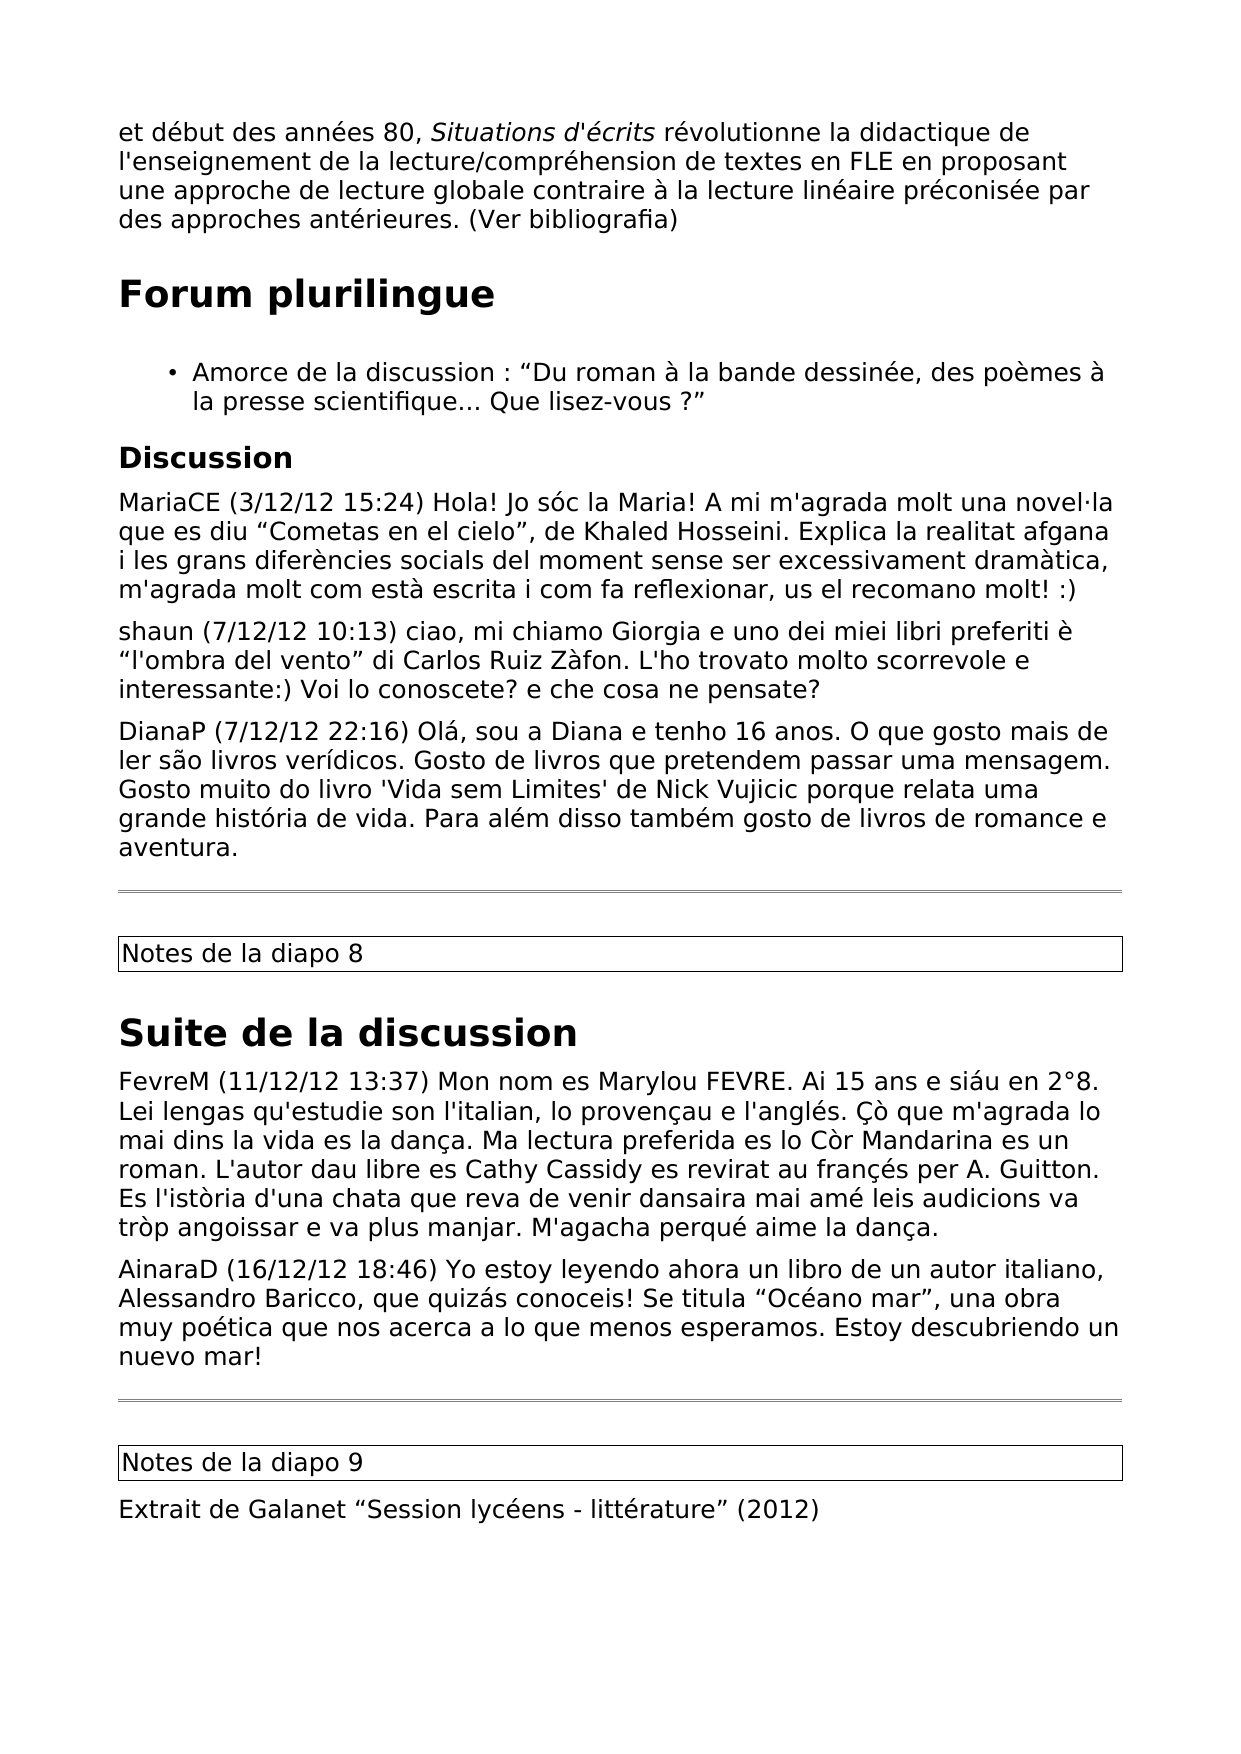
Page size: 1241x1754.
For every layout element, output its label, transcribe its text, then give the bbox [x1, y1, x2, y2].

text DianaP (7/12/12 22:16) Olá, sou a Diana e tenho 16 anos. O que gosto mais de ler são livros verídicos. Gosto de livros que pretendem passar uma mensagem. Gosto muito do livro 'Vida sem Limites' de Nick Vujicic porque relata uma grande história de vida. Para além disso também gosto de livros de romance e aventura. [118, 717, 1122, 863]
text MariaCE (3/12/12 15:24) Hola! Jo sóc la Maria! A mi m'agrada molt una novel·la que es diu “Cometas en el cielo”, de Khaled Hosseini. Explica la realitat afgana i les grans diferències socials del moment sense ser excessivament dramàtica, m'agrada molt com està escrita i com fa reflexionar, us el recomano molt! :) [118, 488, 1122, 604]
subtitle Forum plurilingue [118, 272, 1122, 316]
text FevreM (11/12/12 13:37) Mon nom es Marylou FEVRE. Ai 15 ans e siáu en 2°8. Lei lengas qu'estudie son l'italian, lo provençau e l'anglés. Ҫò que m'agrada lo mai dins la vida es la dança. Ma lectura preferida es lo Còr Mandarina es un roman. L'autor dau libre es Cathy Cassidy es revirat au françés per A. Guitton. Es l'istòria d'una chata que reva de venir dansaira mai amé leis audicions va tròp angoissar e va plus manjar. M'agacha perqué aime la dança. [118, 1067, 1122, 1242]
text et début des années 80, Situations d'écrits révolutionne la didactique de l'enseignement de la lecture/compréhension de textes en FLE en proposant une approche de lecture globale contraire à la lecture linéaire préconisée par des approches antérieures. (Ver bibliografia) [118, 118, 1122, 235]
subtitle Suite de la discussion [118, 1011, 1122, 1055]
subtitle Discussion [118, 441, 1122, 475]
list Amorce de la discussion : “Du roman à la bande dessinée, des poèmes à la presse scientifique... Que lisez-vous ?” [177, 358, 1122, 416]
text Extrait de Galanet “Session lycéens - littérature” (2012) [118, 1495, 1122, 1524]
text shaun (7/12/12 10:13) ciao, mi chiamo Giorgia e uno dei miei libri preferiti è “l'ombra del vento” di Carlos Ruiz Zàfon. L'ho trovato molto scorrevole e interessante:) Voi lo conoscete? e che cosa ne pensate? [118, 617, 1122, 704]
text AinaraD (16/12/12 18:46) Yo estoy leyendo ahora un libro de un autor italiano, Alessandro Baricco, que quizás conoceis! Se titula “Océano mar”, una obra muy poética que nos acerca a lo que menos esperamos. Estoy descubriendo un nuevo mar! [118, 1255, 1122, 1372]
table_header Notes de la diapo 8 [119, 937, 1122, 971]
table_header Notes de la diapo 9 [119, 1446, 1122, 1480]
